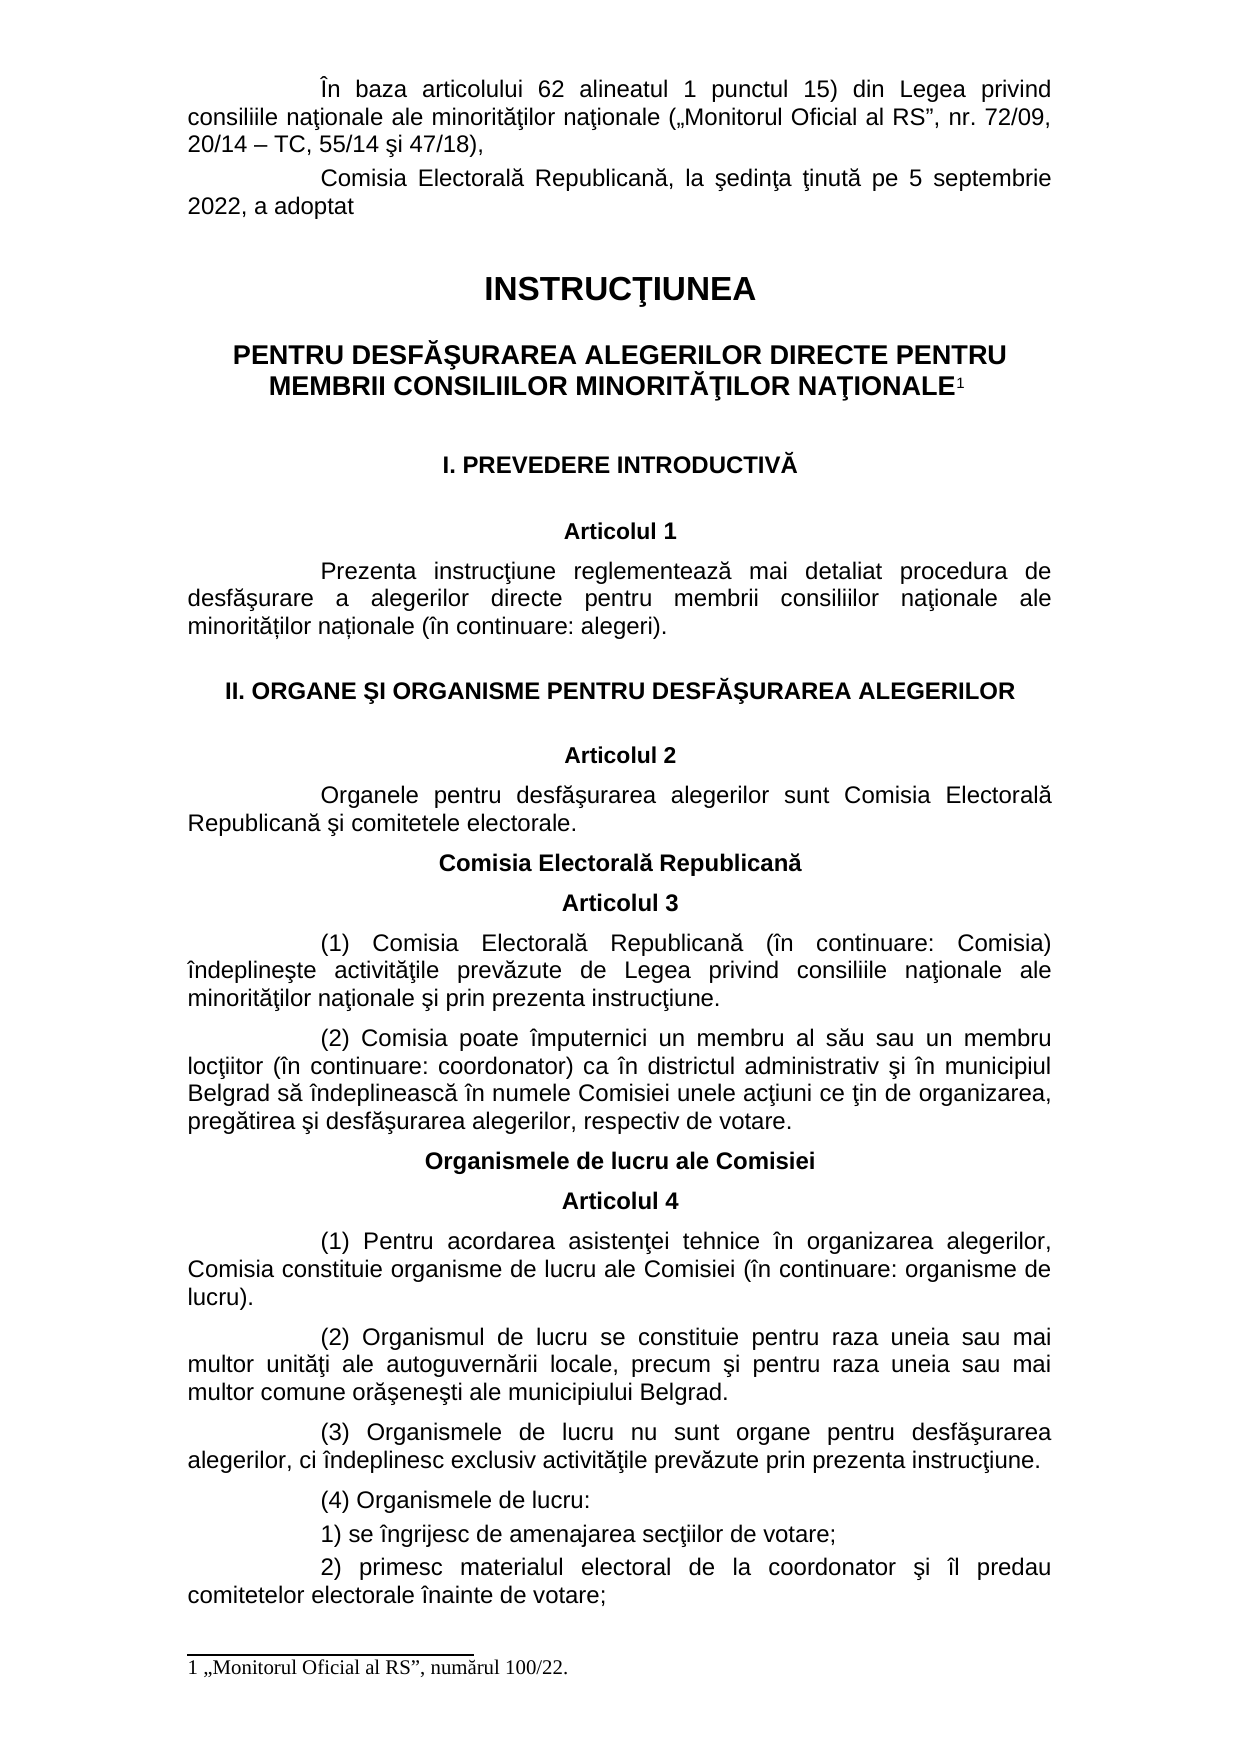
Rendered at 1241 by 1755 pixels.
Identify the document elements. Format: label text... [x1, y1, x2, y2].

text Comisia Electorală Republicană, la şedinţa ţinută pe 5 septembrie 2022, a adoptat [187, 164, 1053, 219]
text Prezenta instrucţiune reglementează mai detaliat procedura de desfăşurare a alegerilor directe pentru membrii consiliilor naţionale ale minorităților naționale (în continuare: alegeri). [187, 557, 1053, 639]
text (1) Comisia Electorală Republicană (în continuare: Comisia) îndeplineşte activităţile prevăzute de Legea privind consiliile naţionale ale minorităţilor naţionale şi prin prezenta instrucţiune. [187, 929, 1053, 1012]
text (2) Organismul de lucru se constituie pentru raza uneia sau mai multor unităţi ale autoguvernării locale, precum şi pentru raza uneia sau mai multor comune orăşeneşti ale municipiului Belgrad. [187, 1323, 1053, 1405]
text Articolul 2 [262, 742, 978, 768]
text PENTRU DESFĂŞURAREA ALEGERILOR DIRECTE PENTRU MEMBRII CONSILIILOR MINORITĂŢILOR NAŢIONALE [187, 339, 1053, 401]
text În baza articolului 62 alineatul 1 punctul 15) din Legea privind consiliile naţionale ale minorităţilor naţionale („Monitorul Oficial al RS”, nr. 72/09, 20/14 – TC, 55/14 şi 47/18), [187, 75, 1053, 158]
text Articolul 1 [262, 517, 978, 544]
text I. PREVEDERE INTRODUCTIVĂ [187, 451, 1053, 479]
text (4) Organismele de lucru: [187, 1486, 1053, 1513]
text Articolul 3 [187, 889, 1053, 916]
text (3) Organismele de lucru nu sunt organe pentru desfăşurarea alegerilor, ci îndeplinesc exclusiv activităţile prevăzute prin prezenta instrucţiune. [187, 1418, 1053, 1473]
text INSTRUCŢIUNEA [187, 269, 1053, 308]
text 2) primesc materialul electoral de la coordonator şi îl predau comitetelor electorale înainte de votare; [187, 1553, 1053, 1608]
text (1) Pentru acordarea asistenţei tehnice în organizarea alegerilor, Comisia constituie organisme de lucru ale Comisiei (în continuare: organisme de lucru). [187, 1227, 1053, 1310]
text „Monitorul Oficial al RS”, numărul 100/22. [187, 1655, 1053, 1679]
text Organismele de lucru ale Comisiei [187, 1147, 1053, 1175]
text Comisia Electorală Republicană [187, 849, 1053, 876]
text (2) Comisia poate împuternici un membru al său sau un membru locţiitor (în continuare: coordonator) ca în districtul administrativ şi în municipiul Belgrad să îndeplinească în numele Comisiei unele acţiuni ce ţin de organizarea, pregătirea şi desfăşurarea alegerilor, respectiv de votare. [187, 1024, 1053, 1134]
text Organele pentru desfăşurarea alegerilor sunt Comisia Electorală Republicană şi comitetele electorale. [187, 781, 1053, 836]
text 1) se îngrijesc de amenajarea secţiilor de votare; [187, 1519, 1053, 1547]
text Articolul 4 [187, 1187, 1053, 1215]
text II. ORGANE ŞI ORGANISME PENTRU DESFĂŞURAREA ALEGERILOR [187, 677, 1053, 704]
